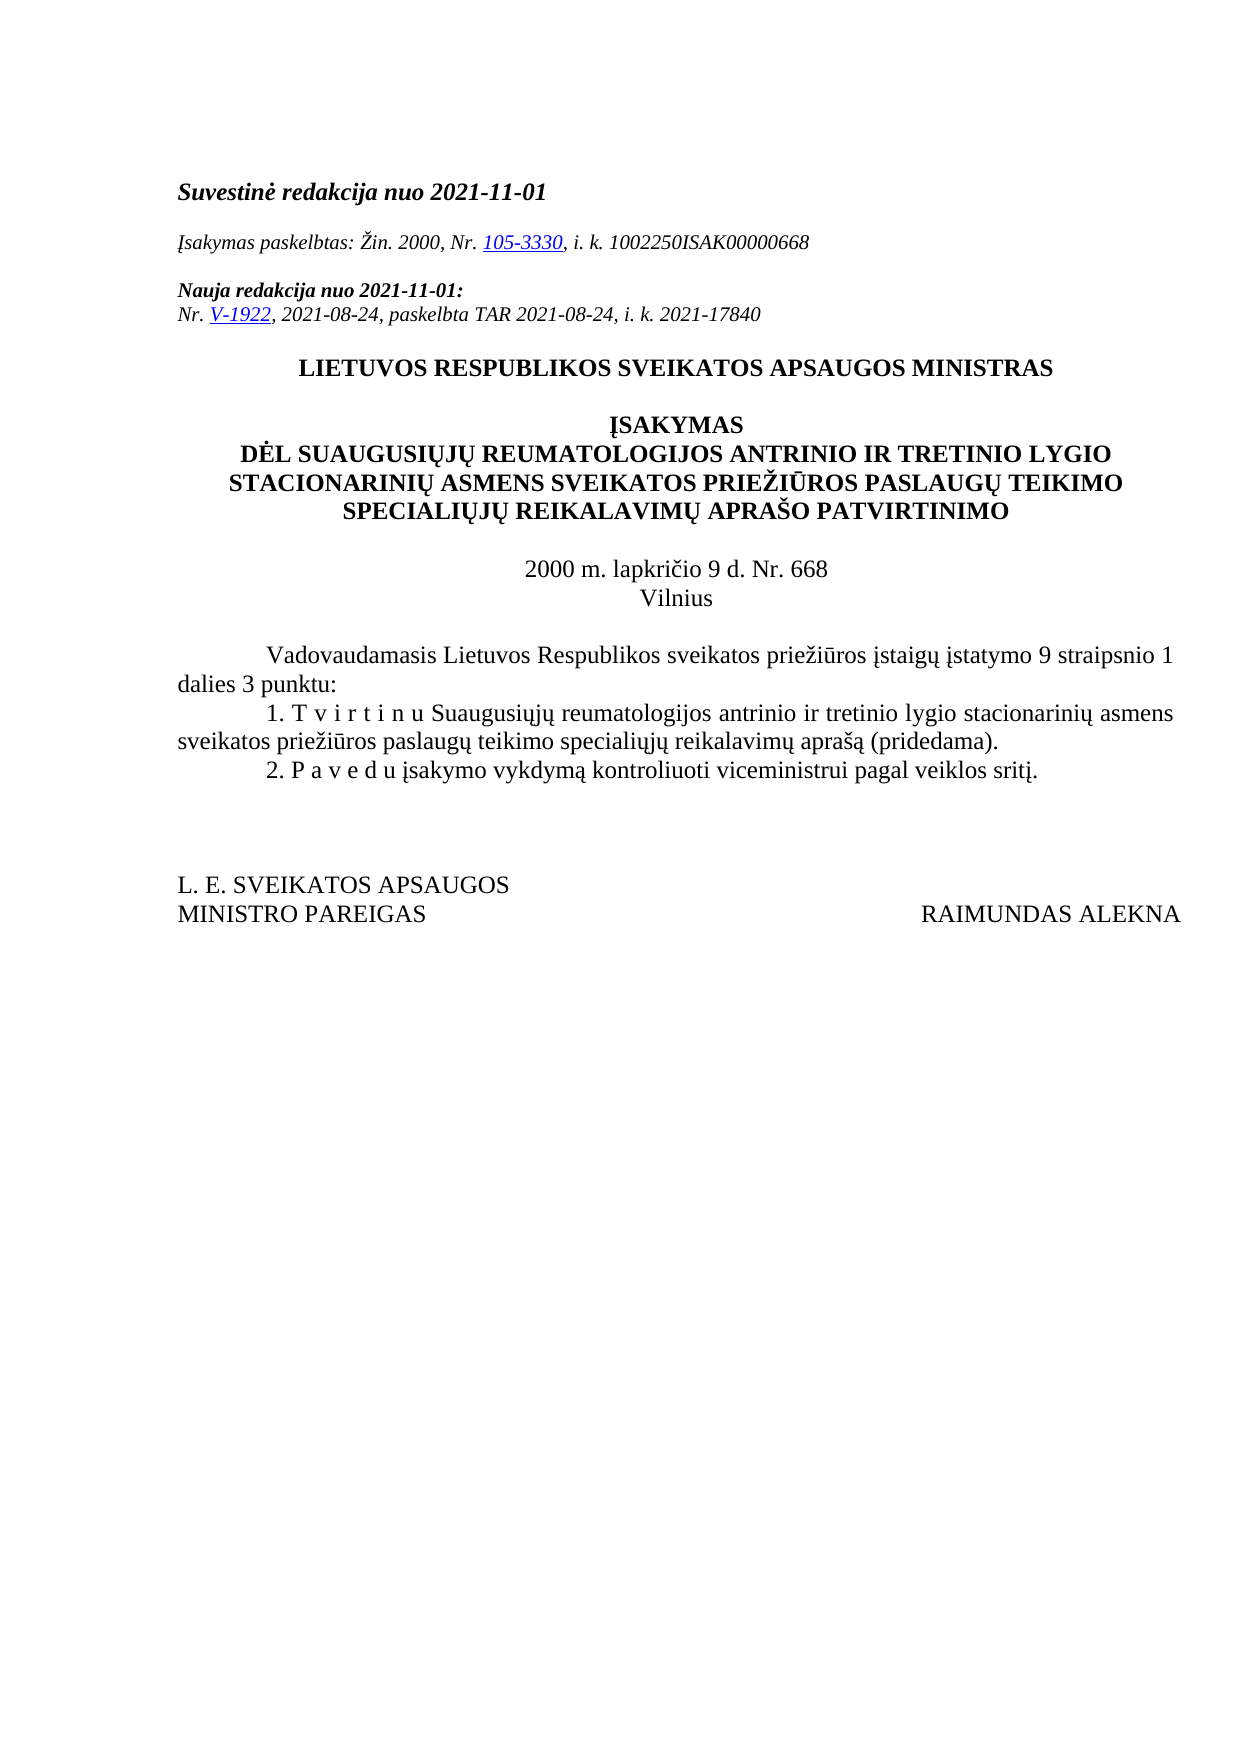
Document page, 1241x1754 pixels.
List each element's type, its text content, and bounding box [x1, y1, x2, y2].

text Nauja redakcija nuo 2021-11-01: [177, 278, 1181, 302]
text 2000 m. lapkričio 9 d. Nr. 668 Vilnius [177, 554, 1175, 611]
text L. E. SVEIKATOS APSAUGOS [177, 870, 1181, 899]
text Suvestinė redakcija nuo 2021-11-01 [177, 177, 1181, 206]
text Nr. V-1922, 2021-08-24, paskelbta TAR 2021-08-24, i. k. 2021-17840 [177, 302, 1181, 326]
text Įsakymas paskelbtas: Žin. 2000, Nr. 105-3330, i. k. 1002250ISAK00000668 [177, 230, 1181, 254]
text 2. P a v e d u įsakymo vykdymą kontroliuoti viceministrui pagal veiklos sritį. [177, 755, 1175, 784]
text 1. T v i r t i n u Suaugusiųjų reumatologijos antrinio ir tretinio lygio stacionarinių asmens sveikatos priežiūros paslaugų teikimo specialiųjų reikalavimų aprašą (pridedama). [177, 698, 1175, 755]
text DĖL SUAUGUSIŲJŲ REUMATOLOGIJOS ANTRINIO IR TRETINIO LYGIO STACIONARINIŲ ASMENS SVEIKATOS PRIEŽIŪROS PASLAUGŲ TEIKIMO SPECIALIŲJŲ REIKALAVIMŲ APRAŠO PATVIRTINIMO [177, 439, 1175, 525]
text MINISTRO PAREIGAS RAIMUNDAS ALEKNA [177, 899, 1181, 928]
text ĮSAKYMAS [177, 410, 1175, 439]
text Vadovaudamasis Lietuvos Respublikos sveikatos priežiūros įstaigų įstatymo 9 straipsnio 1 dalies 3 punktu: [177, 640, 1175, 698]
text LIETUVOS RESPUBLIKOS SVEIKATOS APSAUGOS MINISTRAS [177, 353, 1175, 381]
